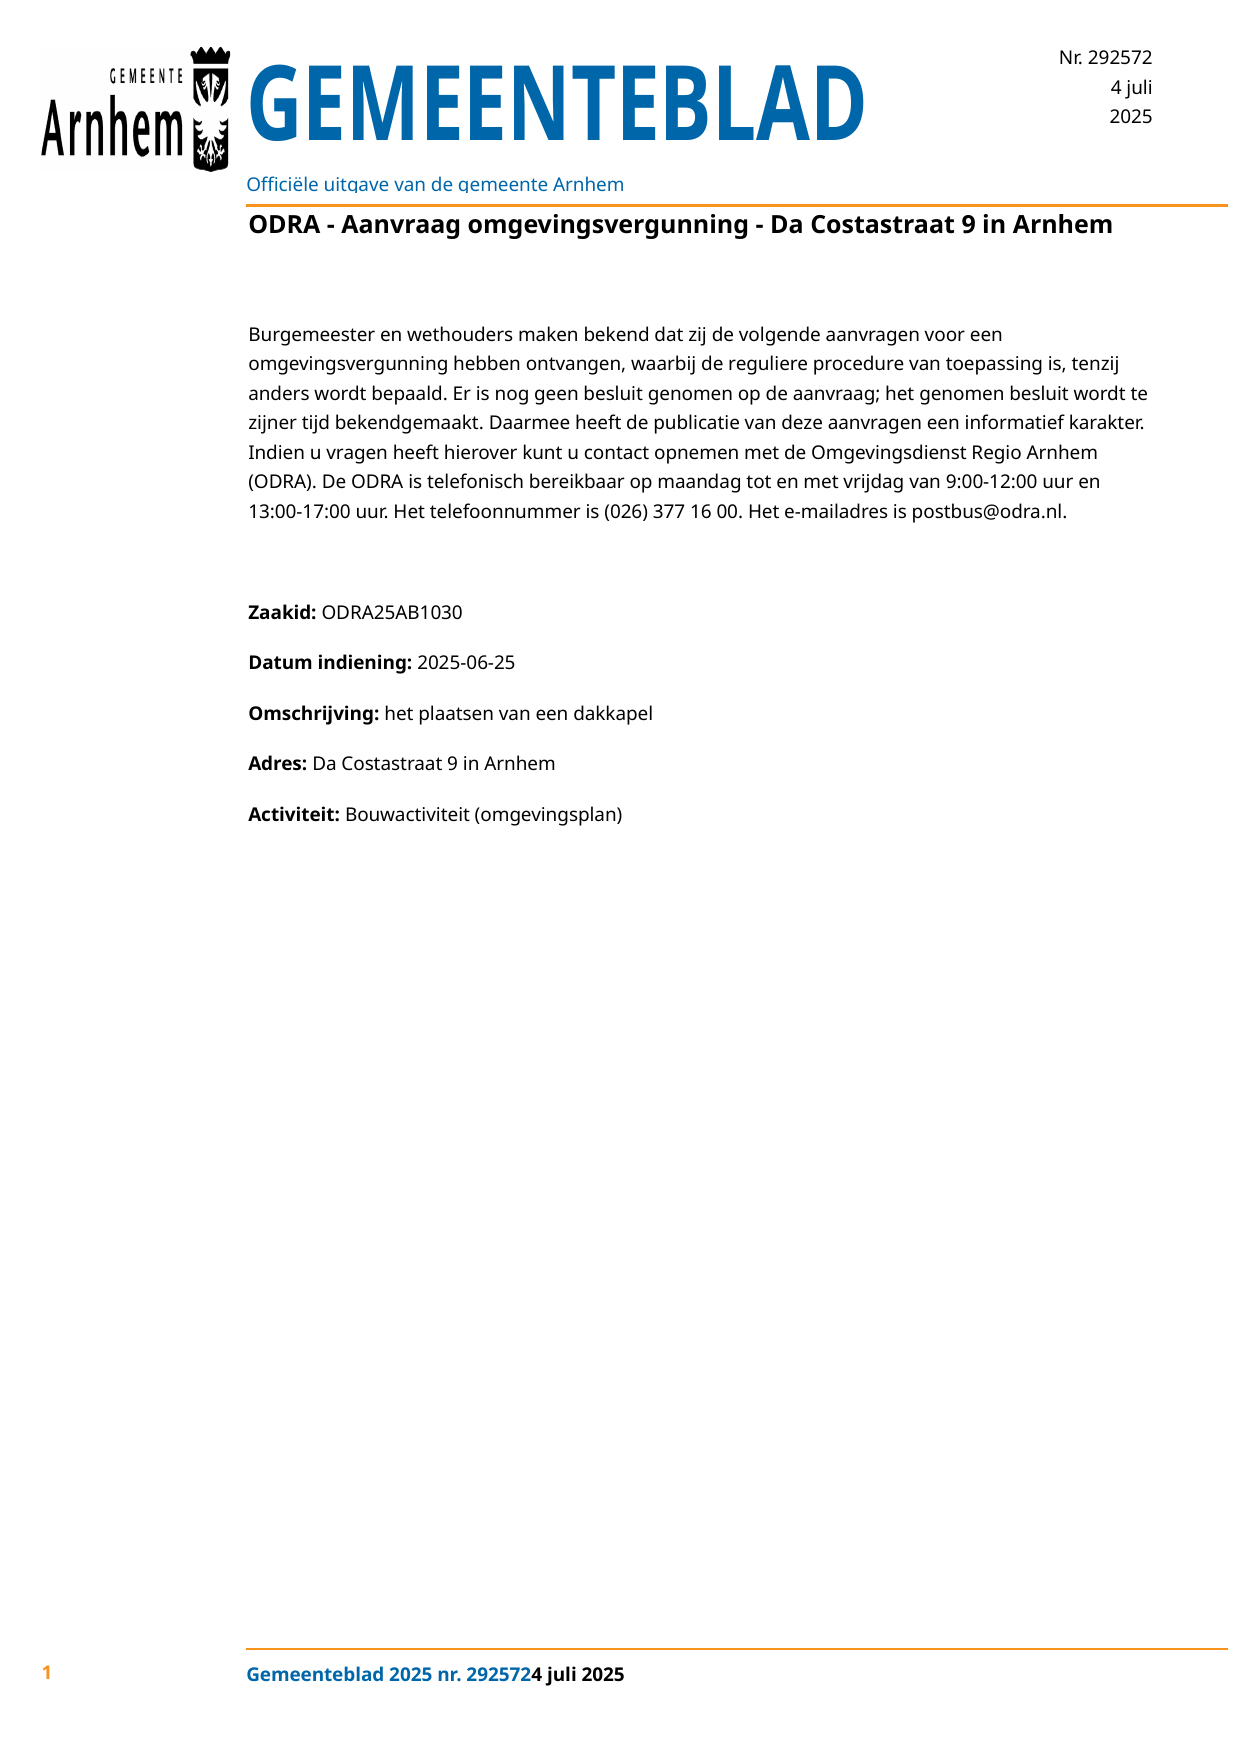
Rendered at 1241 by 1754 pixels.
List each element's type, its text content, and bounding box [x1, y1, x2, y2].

text ODRA - Aanvraag omgevingsvergunning - Da Costastraat 9 in Arnhem [248, 207, 1152, 241]
text Omschrijving: het plaatsen van een dakkapel [248, 700, 1152, 726]
text Adres: Da Costastraat 9 in Arnhem [248, 750, 1152, 776]
text Burgemeester en wethouders maken bekend dat zij de volgende aanvragen voor een omgevingsvergunning hebben ontvangen, waarbij de reguliere procedure van toepassing is, tenzij anders wordt bepaald. Er is nog geen besluit genomen op de aanvraag; het genomen besluit wordt te zijner tijd bekendgemaakt. Daarmee heeft de publicatie van deze aanvragen een informatief karakter. Indien u vragen heeft hierover kunt u contact opnemen met de Omgevingsdienst Regio Arnhem (ODRA). De ODRA is telefonisch bereikbaar op maandag tot en met vrijdag van 9:00-12:00 uur en 13:00-17:00 uur. Het telefoonnummer is (026) 377 16 00. Het e-mailadres is postbus@odra.nl. [248, 321, 1152, 524]
text Activiteit: Bouwactiviteit (omgevingsplan) [248, 801, 1152, 826]
text Datum indiening: 2025-06-25 [248, 649, 1152, 675]
picture [41, 47, 231, 172]
text Zaakid: ODRA25AB1030 [248, 599, 1152, 625]
